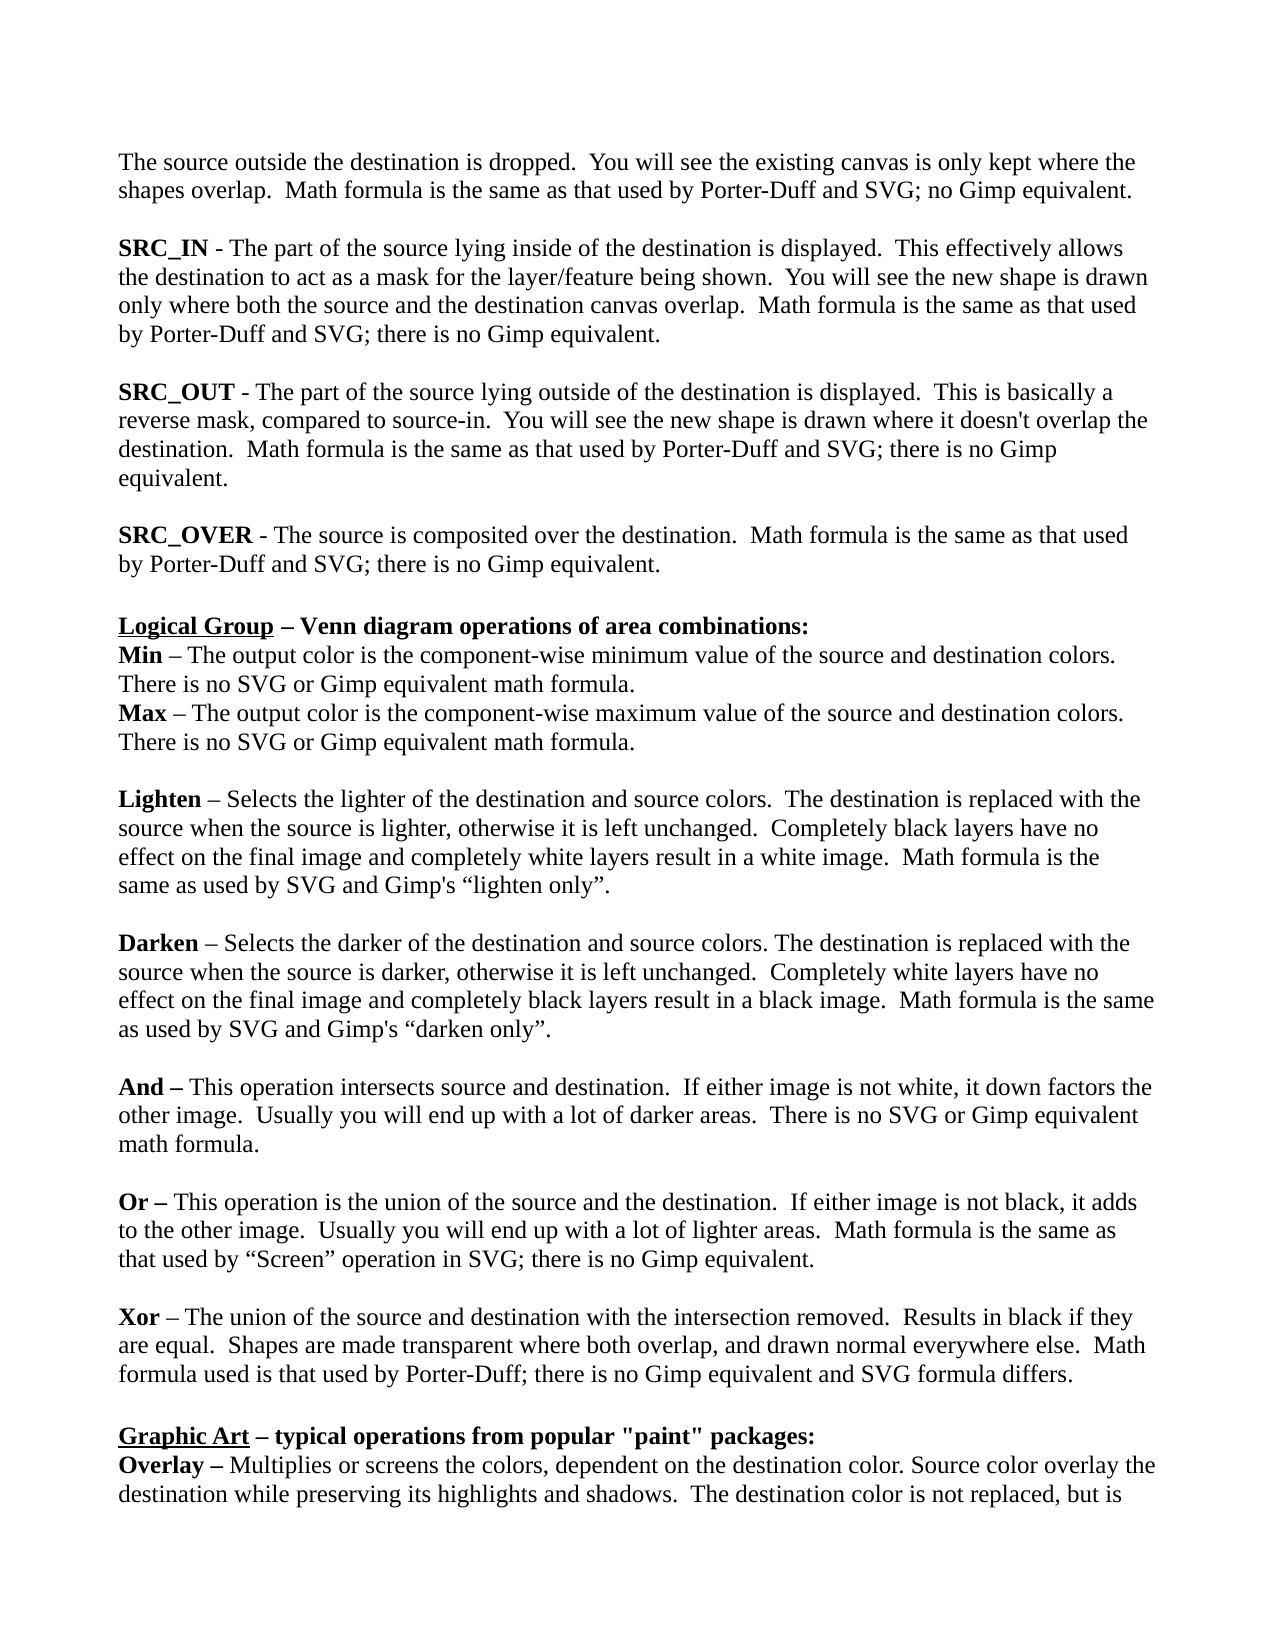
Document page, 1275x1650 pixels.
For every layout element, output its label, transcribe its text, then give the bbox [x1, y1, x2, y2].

text Overlay – Multiplies or screens the colors, dependent on the destination color. Source color overlay the destination while preserving its highlights and shadows. The destination color is not replaced, but is [118, 1450, 1157, 1508]
text Max – The output color is the component-wise maximum value of the source and destination colors. [118, 698, 1157, 727]
text SRC_OVER - The source is composited over the destination. Math formula is the same as that used by Porter-Duff and SVG; there is no Gimp equivalent. [118, 521, 1157, 578]
text SRC_IN - The part of the source lying inside of the destination is displayed. This effectively allows the destination to act as a mask for the layer/feature being shown. You will see the new shape is drawn only where both the source and the destination canvas overlap. Math formula is the same as that used by Porter-Duff and SVG; there is no Gimp equivalent. [118, 233, 1157, 348]
text Or – This operation is the union of the source and the destination. If either image is not black, it adds to the other image. Usually you will end up with a lot of lighter areas. Math formula is the same as that used by “Screen” operation in SVG; there is no Gimp equivalent. [118, 1187, 1157, 1273]
text Logical Group – Venn diagram operations of area combinations: [118, 607, 1157, 640]
text Min – The output color is the component-wise minimum value of the source and destination colors. There is no SVG or Gimp equivalent math formula. [118, 640, 1157, 698]
text There is no SVG or Gimp equivalent math formula. [118, 727, 1157, 755]
text Darken – Selects the darker of the destination and source colors. The destination is replaced with the source when the source is darker, otherwise it is left unchanged. Completely white layers have no effect on the final image and completely black layers result in a black image. Math formula is the same as used by SVG and Gimp's “darken only”. [118, 928, 1157, 1043]
text The source outside the destination is dropped. You will see the existing canvas is only kept where the shapes overlap. Math formula is the same as that used by Porter-Duff and SVG; no Gimp equivalent. [118, 147, 1157, 204]
text Xor – The union of the source and destination with the intersection removed. Results in black if they are equal. Shapes are made transparent where both overlap, and drawn normal everywhere else. Math formula used is that used by Porter-Duff; there is no Gimp equivalent and SVG formula differs. [118, 1302, 1157, 1388]
text And – This operation intersects source and destination. If either image is not white, it down factors the other image. Usually you will end up with a lot of darker areas. There is no SVG or Gimp equivalent math formula. [118, 1072, 1157, 1158]
text Graphic Art – typical operations from popular "paint" packages: [118, 1421, 1157, 1450]
text SRC_OUT - The part of the source lying outside of the destination is displayed. This is basically a reverse mask, compared to source-in. You will see the new shape is drawn where it doesn't overlap the destination. Math formula is the same as that used by Porter-Duff and SVG; there is no Gimp equivalent. [118, 377, 1157, 492]
text Lighten – Selects the lighter of the destination and source colors. The destination is replaced with the source when the source is lighter, otherwise it is left unchanged. Completely black layers have no effect on the final image and completely white layers result in a white image. Math formula is the same as used by SVG and Gimp's “lighten only”. [118, 784, 1157, 899]
